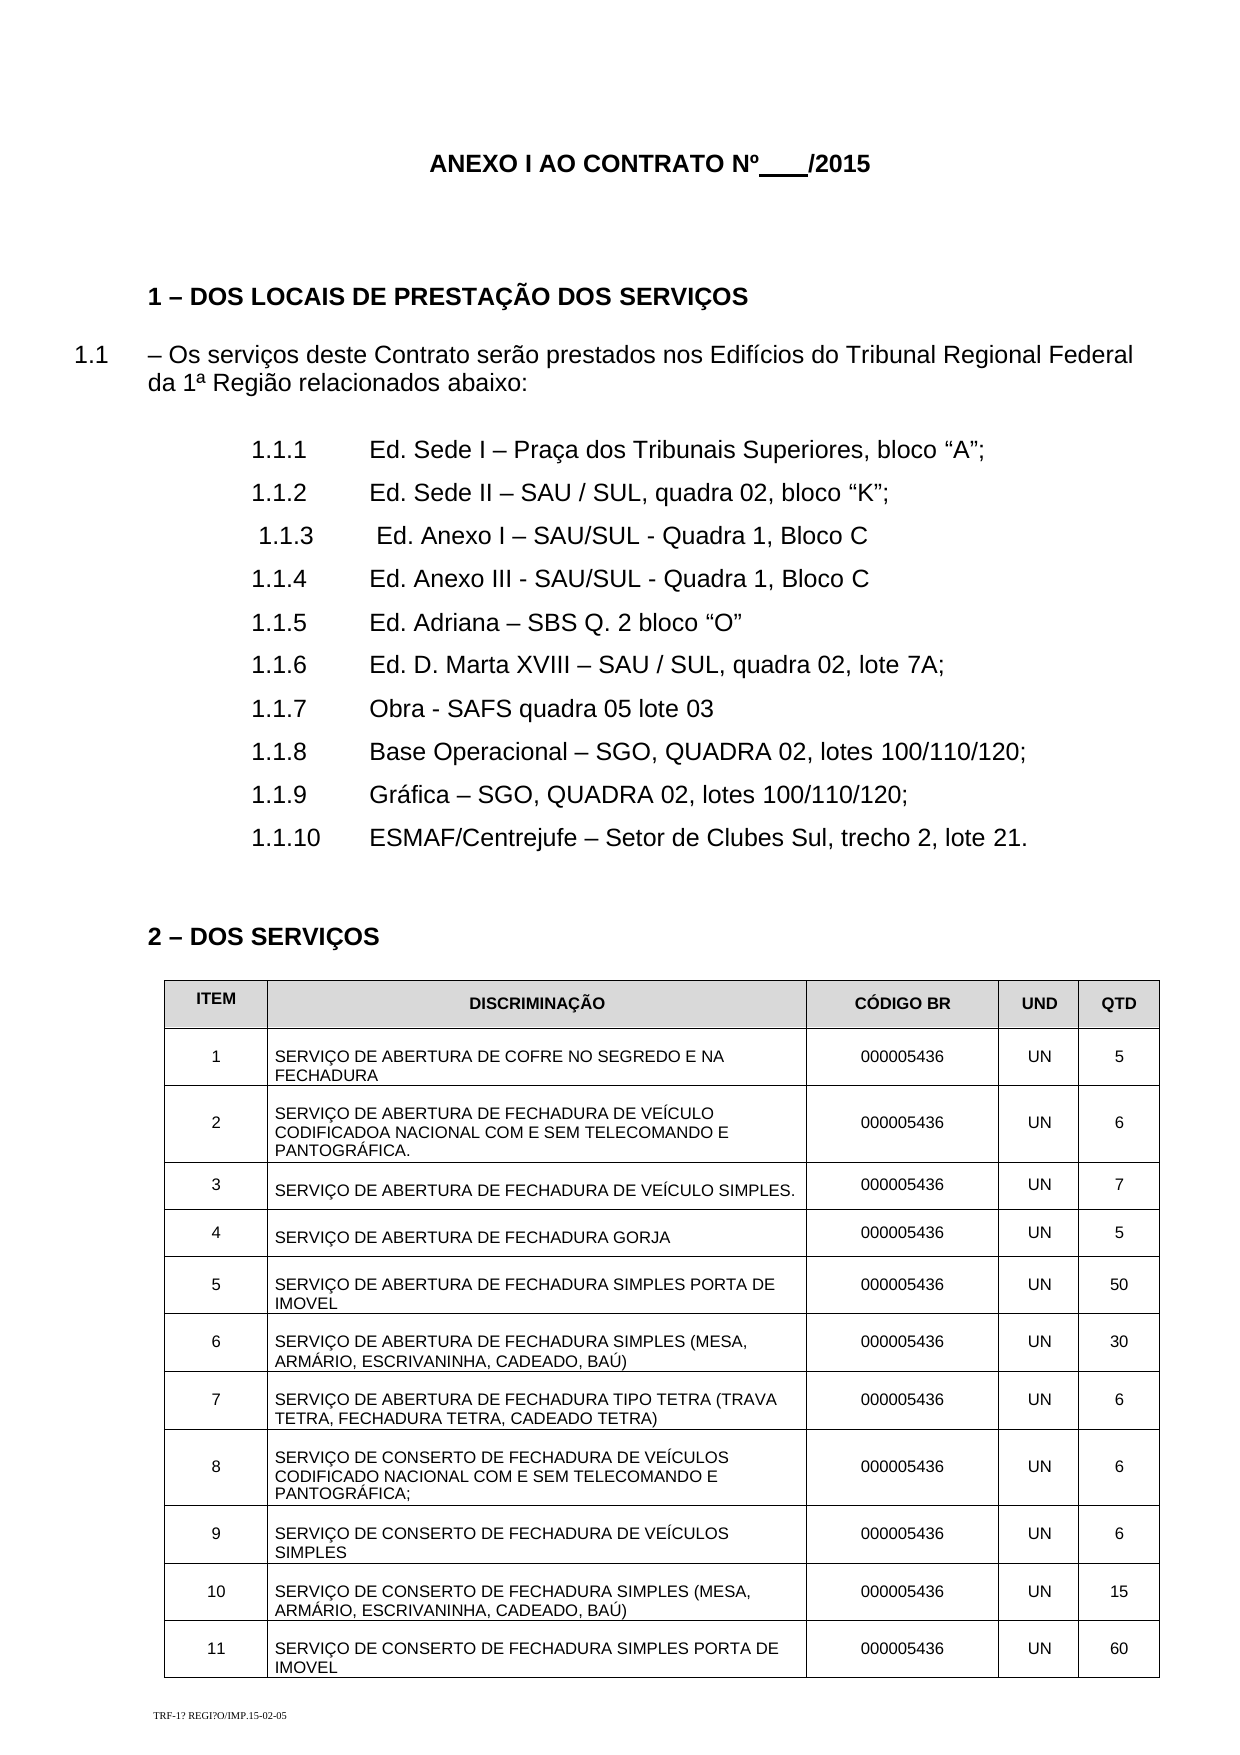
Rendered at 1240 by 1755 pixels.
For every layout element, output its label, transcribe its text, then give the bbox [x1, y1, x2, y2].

table_cell 60 [1079, 1621, 1159, 1677]
table_cell SERVIÇO DE CONSERTO DE FECHADURA DE VEÍCULOS SIMPLES [268, 1506, 806, 1562]
table_cell UN [999, 1621, 1078, 1677]
table_cell UN [999, 1506, 1078, 1562]
list Ed. Sede II – SAU / SUL, quadra 02, bloco “K”; [251, 478, 1173, 507]
table_cell 000005436 [807, 1621, 998, 1677]
table_cell 3 [165, 1163, 267, 1209]
table_cell UN [999, 1372, 1078, 1428]
table_cell UN [999, 1564, 1078, 1620]
table_cell 10 [165, 1564, 267, 1620]
table_cell 4 [165, 1210, 267, 1256]
table_cell SERVIÇO DE CONSERTO DE FECHADURA DE VEÍCULOS CODIFICADO NACIONAL COM E SEM TELECOMANDO E PANTOGRÁFICA; [268, 1430, 806, 1505]
table_cell 7 [1079, 1163, 1159, 1209]
table_header QTD [1079, 981, 1159, 1027]
table_cell UN [999, 1210, 1078, 1256]
table_cell UN [999, 1430, 1078, 1505]
table_cell 000005436 [807, 1506, 998, 1562]
table_cell 000005436 [807, 1163, 998, 1209]
table_cell 5 [1079, 1029, 1159, 1085]
list Ed. Anexo I – SAU/SUL - Quadra 1, Bloco C [258, 521, 1173, 550]
table_header DISCRIMINAÇÃO [268, 981, 806, 1027]
table_cell 11 [165, 1621, 267, 1677]
table_cell SERVIÇO DE ABERTURA DE FECHADURA SIMPLES (MESA, ARMÁRIO, ESCRIVANINHA, CADEADO, BAÚ) [268, 1314, 806, 1371]
table_header ITEM [165, 981, 267, 1027]
table_cell 5 [165, 1257, 267, 1313]
table_cell 000005436 [807, 1029, 998, 1085]
table_cell 50 [1079, 1257, 1159, 1313]
table_cell 6 [1079, 1086, 1159, 1162]
list Ed. D. Marta XVIII – SAU / SUL, quadra 02, lote 7A; [251, 650, 1173, 679]
table_cell 15 [1079, 1564, 1159, 1620]
table_cell 000005436 [807, 1564, 998, 1620]
table_cell 6 [1079, 1372, 1159, 1428]
table_cell SERVIÇO DE CONSERTO DE FECHADURA SIMPLES (MESA, ARMÁRIO, ESCRIVANINHA, CADEADO, BAÚ) [268, 1564, 806, 1620]
table_cell UN [999, 1314, 1078, 1371]
table_cell SERVIÇO DE ABERTURA DE COFRE NO SEGREDO E NA FECHADURA [268, 1029, 806, 1085]
list Gráfica – SGO, QUADRA 02, lotes 100/110/120; [251, 780, 1173, 809]
table_cell 9 [165, 1506, 267, 1562]
table_cell SERVIÇO DE ABERTURA DE FECHADURA GORJA [268, 1210, 806, 1256]
table_cell 000005436 [807, 1210, 998, 1256]
table_cell 2 [165, 1086, 267, 1162]
table_cell SERVIÇO DE ABERTURA DE FECHADURA TIPO TETRA (TRAVA TETRA, FECHADURA TETRA, CADEADO TETRA) [268, 1372, 806, 1428]
table_cell SERVIÇO DE ABERTURA DE FECHADURA SIMPLES PORTA DE IMOVEL [268, 1257, 806, 1313]
table_cell UN [999, 1163, 1078, 1209]
table_header UND [999, 981, 1078, 1027]
table_cell SERVIÇO DE ABERTURA DE FECHADURA DE VEÍCULO SIMPLES. [268, 1163, 806, 1209]
table_header CÓDIGO BR [807, 981, 998, 1027]
table_cell 000005436 [807, 1257, 998, 1313]
table_cell 000005436 [807, 1430, 998, 1505]
table_cell 30 [1079, 1314, 1159, 1371]
table_cell UN [999, 1029, 1078, 1085]
list – DOS LOCAIS DE PRESTAÇÃO DOS SERVIÇOS [148, 282, 1173, 311]
list Ed. Adriana – SBS Q. 2 bloco “O” [251, 607, 1173, 636]
list Base Operacional – SGO, QUADRA 02, lotes 100/110/120; [251, 737, 1173, 766]
table_cell 000005436 [807, 1314, 998, 1371]
subtitle – DOS SERVIÇOS [148, 922, 1173, 951]
table_cell 5 [1079, 1210, 1159, 1256]
table_cell 6 [165, 1314, 267, 1371]
table_cell SERVIÇO DE CONSERTO DE FECHADURA SIMPLES PORTA DE IMOVEL [268, 1621, 806, 1677]
table_cell 6 [1079, 1430, 1159, 1505]
table_cell 1 [165, 1029, 267, 1085]
list Ed. Anexo III - SAU/SUL - Quadra 1, Bloco C [251, 564, 1173, 593]
list – Os serviços deste Contrato serão prestados nos Edifícios do Tribunal Regional Federal da 1ª Região relacionados abaixo: [81, 340, 1152, 397]
table_cell SERVIÇO DE ABERTURA DE FECHADURA DE VEÍCULO CODIFICADOA NACIONAL COM E SEM TELECOMANDO E PANTOGRÁFICA. [268, 1086, 806, 1162]
table_cell 8 [165, 1430, 267, 1505]
table_cell 7 [165, 1372, 267, 1428]
list ESMAF/Centrejufe – Setor de Clubes Sul, trecho 2, lote 21. [251, 823, 1173, 852]
table_cell UN [999, 1086, 1078, 1162]
list Obra - SAFS quadra 05 lote 03 [251, 694, 1173, 722]
text ANEXO I AO CONTRATO Nº /2015 [126, 149, 1173, 178]
table_cell 000005436 [807, 1086, 998, 1162]
table_cell UN [999, 1257, 1078, 1313]
list Ed. Sede I – Praça dos Tribunais Superiores, bloco “A”; [251, 435, 1173, 464]
table_cell 6 [1079, 1506, 1159, 1562]
table_cell 000005436 [807, 1372, 998, 1428]
